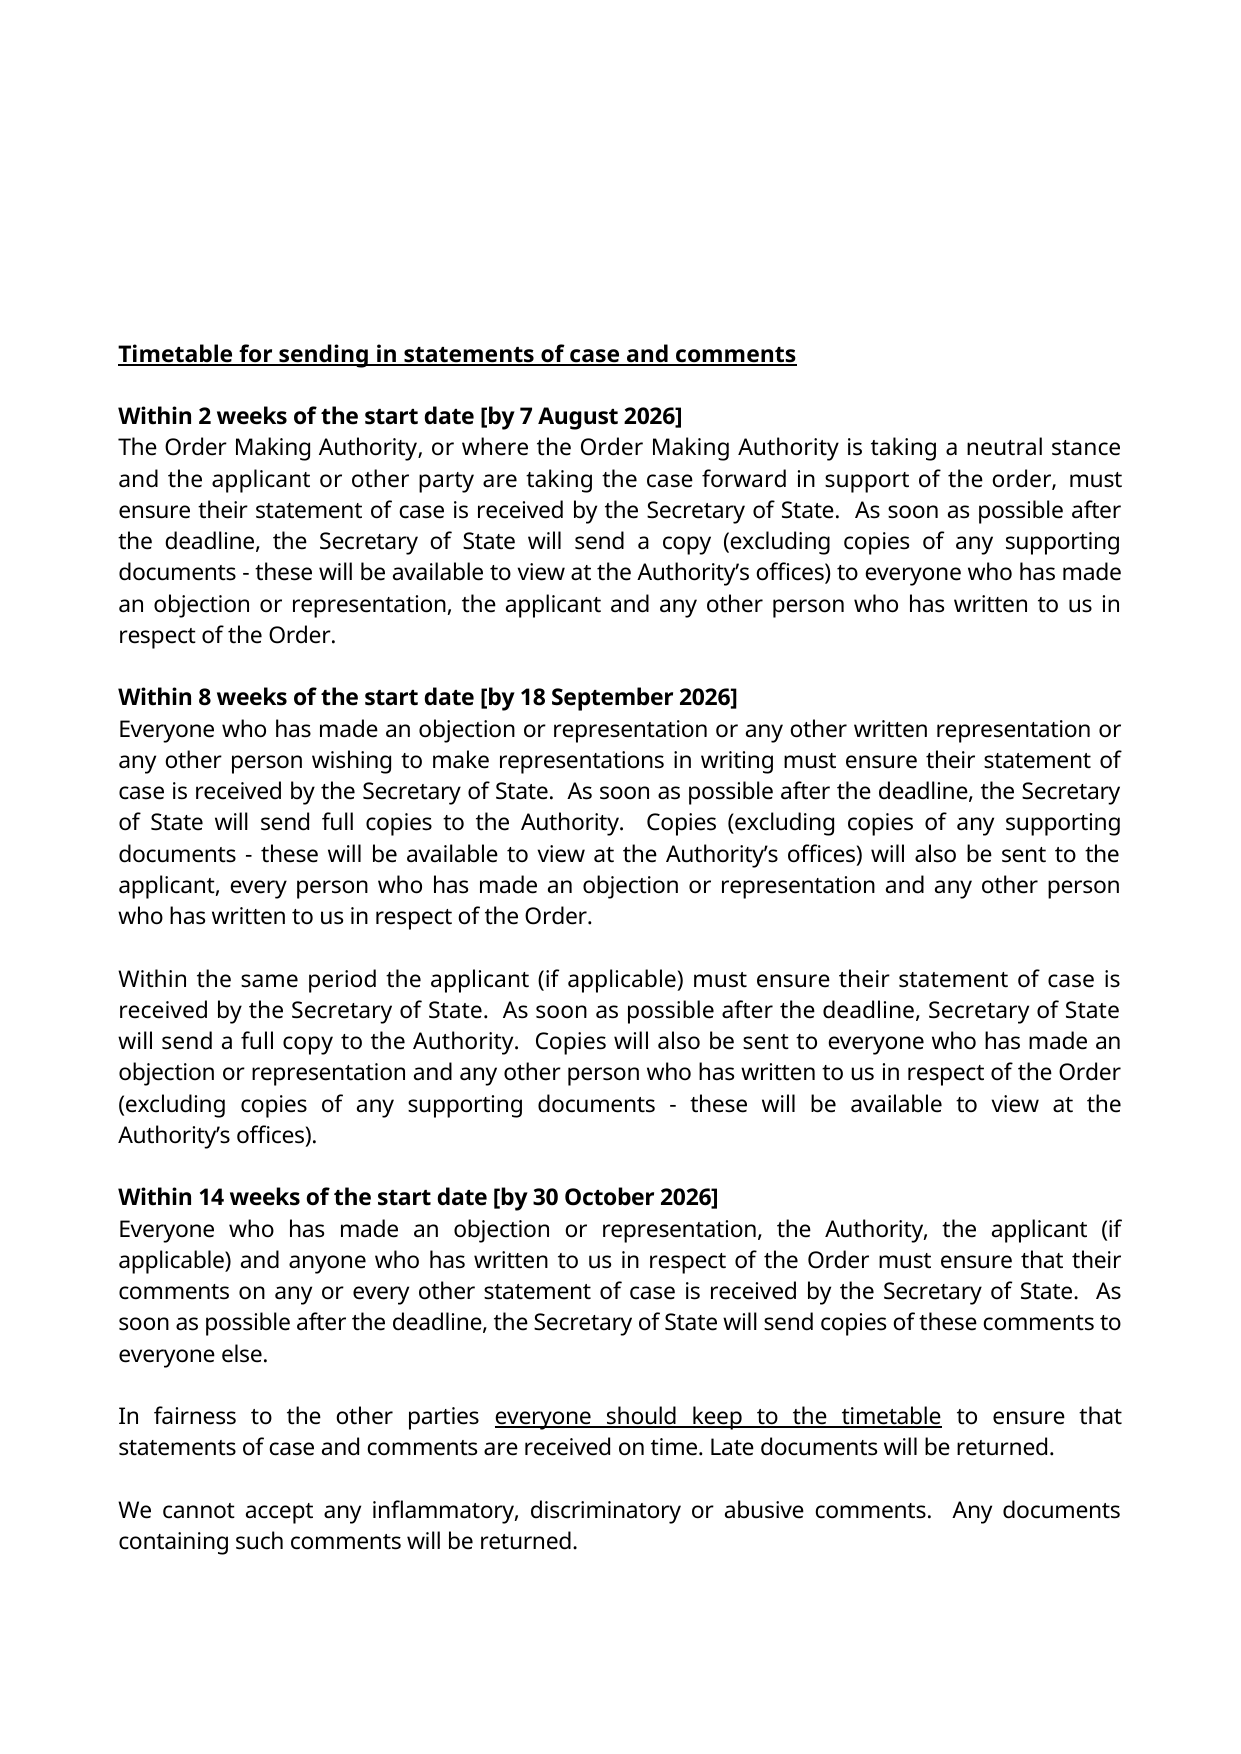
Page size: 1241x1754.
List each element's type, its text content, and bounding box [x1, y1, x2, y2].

text Within 2 weeks of the start date [by 7 August 2026] [118, 400, 1122, 431]
text In fairness to the other parties everyone should keep to the timetable to ensure that statements of case and comments are received on time. Late documents will be returned. [118, 1400, 1122, 1462]
text Everyone who has made an objection or representation, the Authority, the applicant (if applicable) and anyone who has written to us in respect of the Order must ensure that their comments on any or every other statement of case is received by the Secretary of State. As soon as possible after the deadline, the Secretary of State will send copies of these comments to everyone else. [118, 1212, 1122, 1369]
text Timetable for sending in statements of case and comments [118, 337, 1122, 369]
text Within the same period the applicant (if applicable) must ensure their statement of case is received by the Secretary of State. As soon as possible after the deadline, Secretary of State will send a full copy to the Authority. Copies will also be sent to everyone who has made an objection or representation and any other person who has written to us in respect of the Order (excluding copies of any supporting documents - these will be available to view at the Authority’s offices). [118, 962, 1122, 1150]
text Everyone who has made an objection or representation or any other written representation or any other person wishing to make representations in writing must ensure their statement of case is received by the Secretary of State. As soon as possible after the deadline, the Secretary of State will send full copies to the Authority. Copies (excluding copies of any supporting documents - these will be available to view at the Authority’s offices) will also be sent to the applicant, every person who has made an objection or representation and any other person who has written to us in respect of the Order. [118, 712, 1122, 931]
text Within 8 weeks of the start date [by 18 September 2026] [118, 681, 1122, 712]
text Within 14 weeks of the start date [by 30 October 2026] [118, 1181, 1122, 1212]
text The Order Making Authority, or where the Order Making Authority is taking a neutral stance and the applicant or other party are taking the case forward in support of the order, must ensure their statement of case is received by the Secretary of State. As soon as possible after the deadline, the Secretary of State will send a copy (excluding copies of any supporting documents - these will be available to view at the Authority’s offices) to everyone who has made an objection or representation, the applicant and any other person who has written to us in respect of the Order. [118, 431, 1122, 650]
text We cannot accept any inflammatory, discriminatory or abusive comments. Any documents containing such comments will be returned. [118, 1494, 1122, 1556]
